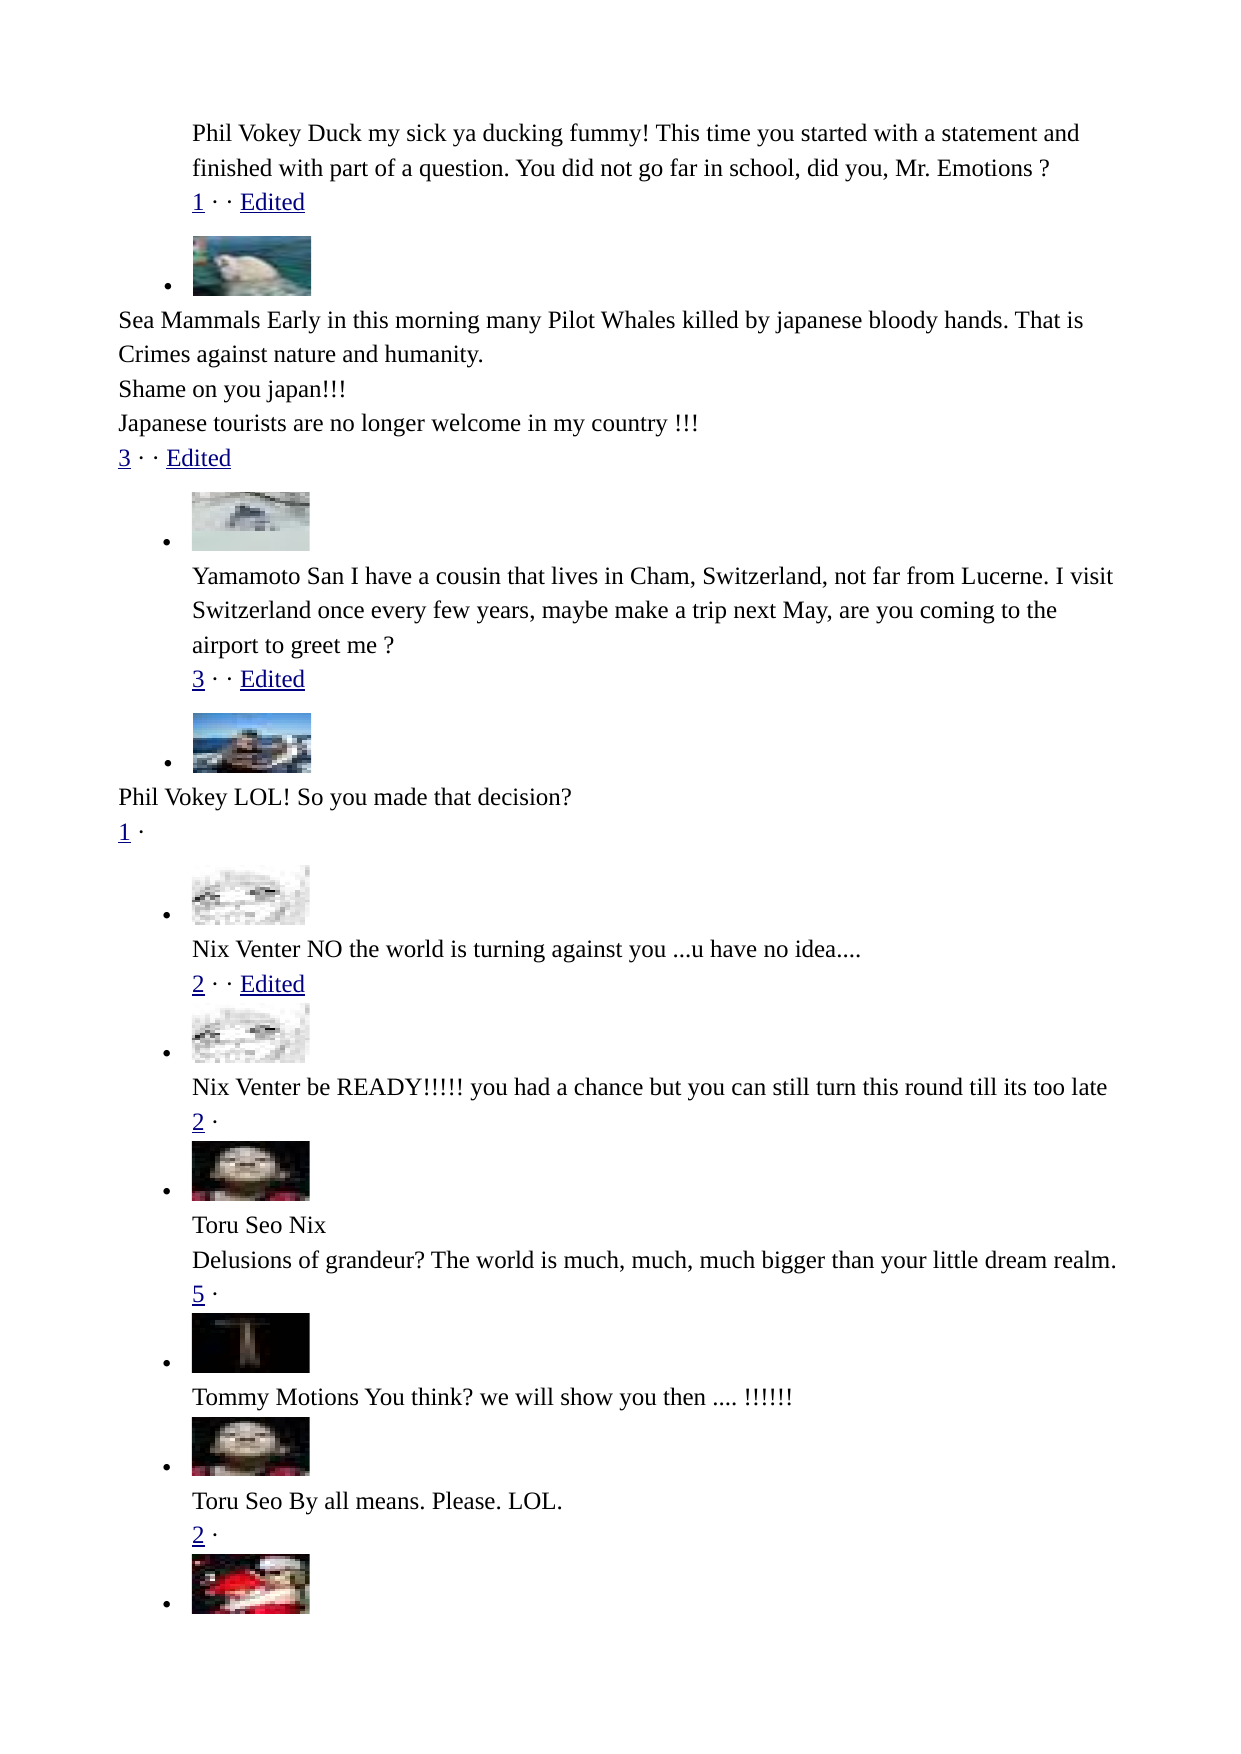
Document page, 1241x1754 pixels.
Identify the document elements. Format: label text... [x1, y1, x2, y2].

picture [191, 865, 310, 925]
picture [193, 236, 312, 296]
text 3 · · Edited [118, 443, 1122, 472]
list Tommy Motions You think? we will show you then .... !!!!!! [162, 1382, 1122, 1411]
list 2 · [162, 1520, 1122, 1549]
text 1 · [118, 817, 1122, 845]
list 2 · · Edited [162, 969, 1122, 998]
text Sea Mammals Early in this morning many Pilot Whales killed by japanese bloody hands. That is Crimes against nature and humanity. Shame on you japan!!! Japanese tourists are no longer welcome in my country !!! [118, 305, 1122, 437]
picture [191, 492, 310, 551]
list 1 · · Edited [162, 187, 1122, 216]
list Nix Venter NO the world is turning against you ...u have no idea.... [162, 934, 1122, 963]
text Phil Vokey LOL! So you made that decision? [118, 782, 1122, 811]
list 3 · · Edited [162, 664, 1122, 693]
picture [191, 1417, 310, 1476]
list Nix Venter be READY!!!!! you had a chance but you can still turn this round till its too late [162, 1072, 1122, 1101]
list Yamamoto San I have a cousin that lives in Cham, Switzerland, not far from Lucerne. I visit Switzerland once every few years, maybe make a trip next May, are you coming to the airport to greet me ? [162, 561, 1122, 658]
list 5 · [162, 1279, 1122, 1308]
picture [191, 1554, 310, 1614]
picture [191, 1141, 310, 1201]
list Toru Seo Nix Delusions of grandeur? The world is much, much, much bigger than your little dream realm. [162, 1210, 1122, 1273]
picture [191, 1003, 310, 1063]
list 2 · [162, 1107, 1122, 1136]
list Toru Seo By all means. Please. LOL. [162, 1486, 1122, 1514]
list Phil Vokey Duck my sick ya ducking fummy! This time you started with a statement and finished with part of a question. You did not go far in school, did you, Mr. Emotions ? [162, 118, 1122, 181]
picture [191, 1313, 310, 1373]
picture [193, 713, 312, 773]
